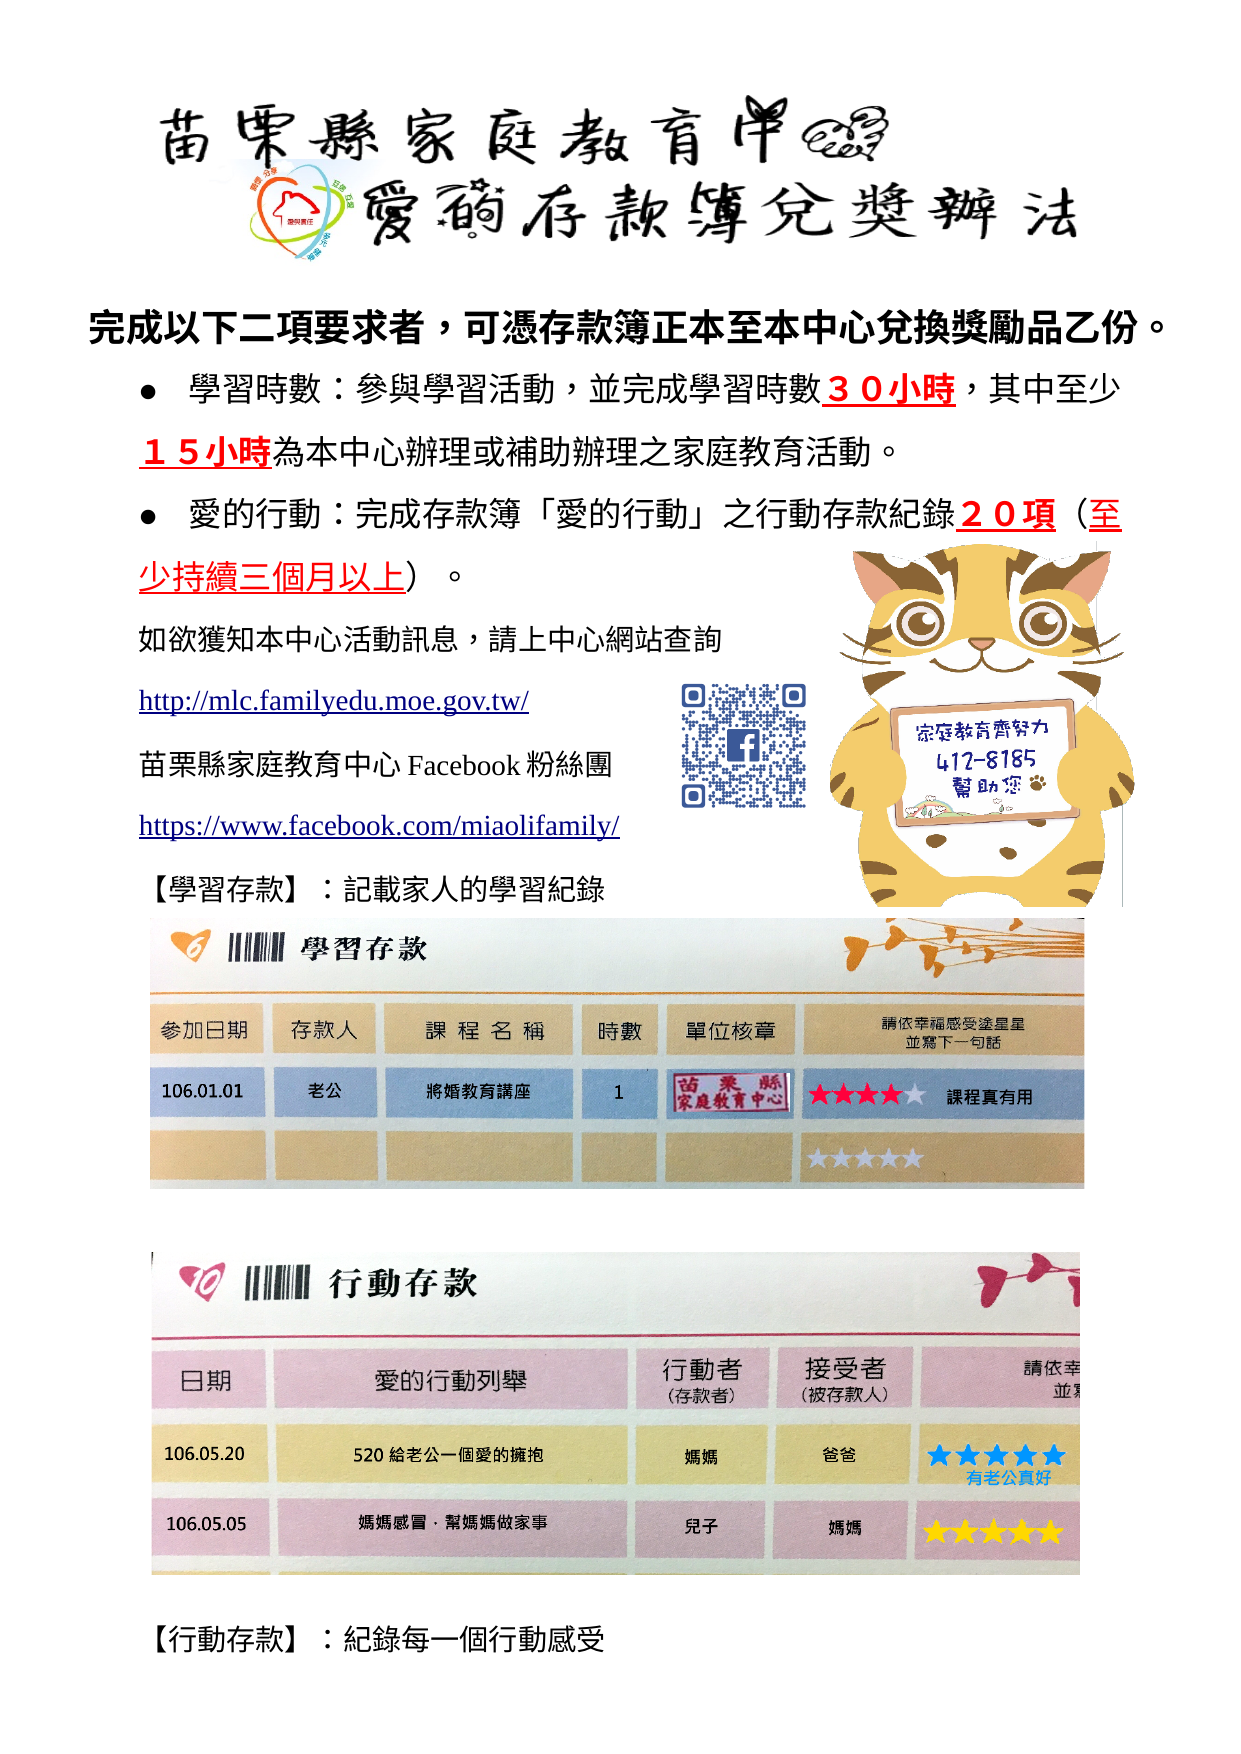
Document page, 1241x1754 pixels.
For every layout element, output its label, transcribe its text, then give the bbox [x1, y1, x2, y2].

text [1087, 658, 1152, 721]
text 【行動存款】：紀錄每一個行動感受 [89, 908, 1152, 1658]
text https://www.facebook.com/miaolifamily/ [89, 783, 863, 846]
text 【學習存款】：記載家人的學習紀錄 [89, 846, 1152, 908]
text 苗栗縣家庭教育中心Facebook粉絲團 [89, 721, 668, 783]
text [1096, 596, 1152, 658]
text [1101, 806, 1122, 846]
text [819, 721, 856, 783]
text [1123, 783, 1152, 846]
text 完成以下二項要求者，可憑存款簿正本至本中心兌換獎勵品乙份。 [89, 96, 1152, 346]
list 學習時數：參與學習活動，並完成學習時數３０小時，其中至少１５小時為本中心辦理或補助辦理之家庭教育活動。 [139, 346, 1152, 471]
text [1107, 721, 1152, 783]
list 愛的行動：完成存款簿「愛的行動」之行動存款紀錄２０項（至少持續三個月以上）。 [139, 471, 1152, 596]
text http://mlc.familyedu.moe.gov.tw/ [89, 658, 877, 721]
text 如欲獲知本中心活動訊息，請上中心網站查詢 [89, 596, 875, 658]
